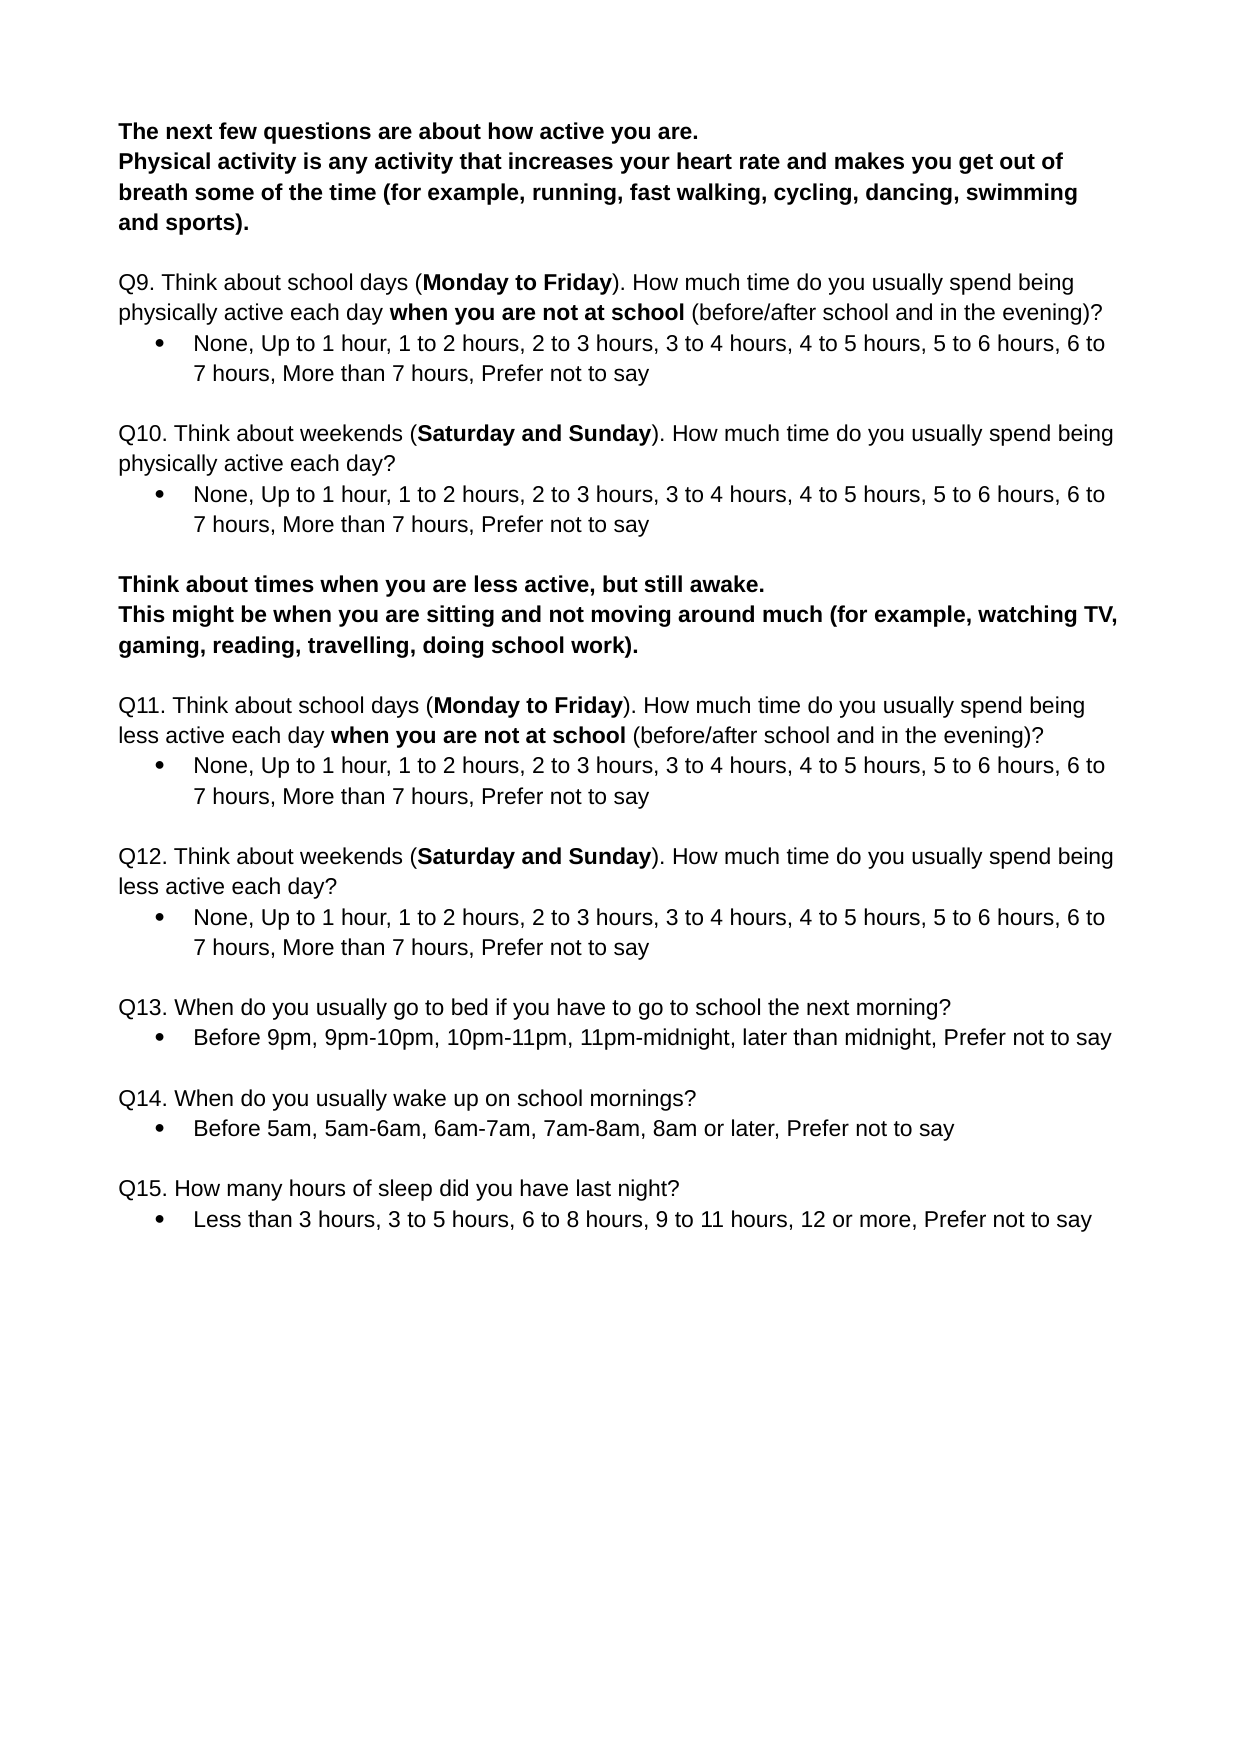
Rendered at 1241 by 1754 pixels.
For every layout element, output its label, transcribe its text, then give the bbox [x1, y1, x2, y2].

list None, Up to 1 hour, 1 to 2 hours, 2 to 3 hours, 3 to 4 hours, 4 to 5 hours, 5 to 6 hours, 6 to 7 hours, More than 7 hours, Prefer not to say [156, 329, 1122, 386]
text Q13. When do you usually go to bed if you have to go to school the next morning? [118, 994, 1122, 1021]
list None, Up to 1 hour, 1 to 2 hours, 2 to 3 hours, 3 to 4 hours, 4 to 5 hours, 5 to 6 hours, 6 to 7 hours, More than 7 hours, Prefer not to say [156, 903, 1122, 960]
text Think about times when you are less active, but still awake. [118, 571, 1122, 598]
list Before 5am, 5am-6am, 6am-7am, 7am-8am, 8am or later, Prefer not to say [156, 1115, 1122, 1141]
text Physical activity is any activity that increases your heart rate and makes you get out of breath some of the time (for example, running, fast walking, cycling, dancing, swimming and sports). [118, 148, 1122, 235]
list None, Up to 1 hour, 1 to 2 hours, 2 to 3 hours, 3 to 4 hours, 4 to 5 hours, 5 to 6 hours, 6 to 7 hours, More than 7 hours, Prefer not to say [156, 481, 1122, 537]
text Q11. Think about school days (Monday to Friday). How much time do you usually spend being less active each day when you are not at school (before/after school and in the evening)? [118, 692, 1122, 749]
text Q14. When do you usually wake up on school mornings? [118, 1085, 1122, 1111]
list Less than 3 hours, 3 to 5 hours, 6 to 8 hours, 9 to 11 hours, 12 or more, Prefer not to say [156, 1206, 1122, 1232]
text This might be when you are sitting and not moving around much (for example, watching TV, gaming, reading, travelling, doing school work). [118, 601, 1122, 658]
text Q9. Think about school days (Monday to Friday). How much time do you usually spend being physically active each day when you are not at school (before/after school and in the evening)? [118, 269, 1122, 326]
list Before 9pm, 9pm-10pm, 10pm-11pm, 11pm-midnight, later than midnight, Prefer not to say [156, 1024, 1122, 1051]
text Q12. Think about weekends (Saturday and Sunday). How much time do you usually spend being less active each day? [118, 843, 1122, 900]
text Q15. How many hours of sleep did you have last night? [118, 1175, 1122, 1202]
list None, Up to 1 hour, 1 to 2 hours, 2 to 3 hours, 3 to 4 hours, 4 to 5 hours, 5 to 6 hours, 6 to 7 hours, More than 7 hours, Prefer not to say [156, 752, 1122, 809]
text The next few questions are about how active you are. [118, 118, 1122, 144]
text Q10. Think about weekends (Saturday and Sunday). How much time do you usually spend being physically active each day? [118, 420, 1122, 477]
